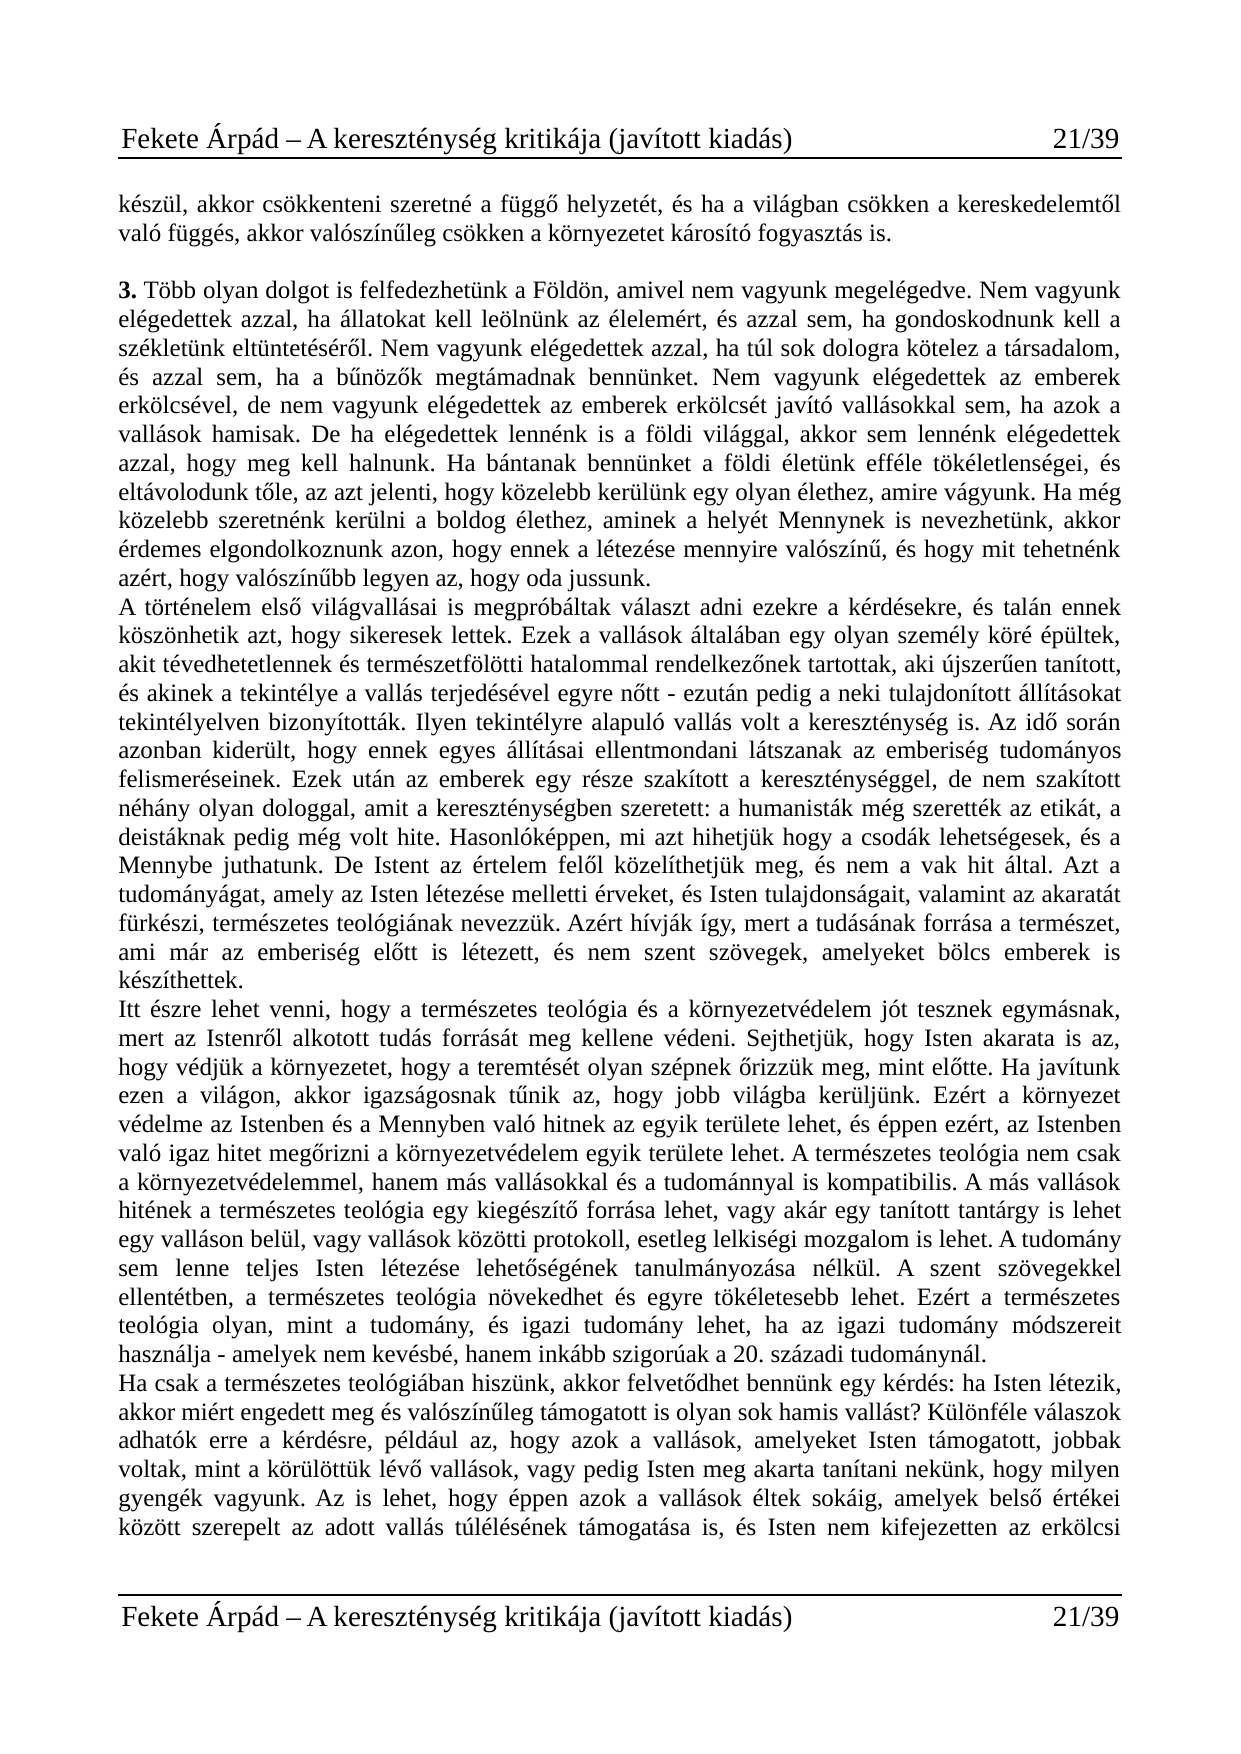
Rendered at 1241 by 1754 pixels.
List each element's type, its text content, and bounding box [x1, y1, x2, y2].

text 3. Több olyan dolgot is felfedezhetünk a Földön, amivel nem vagyunk megelégedve. Nem vagyunk elégedettek azzal, ha állatokat kell leölnünk az élelemért, és azzal sem, ha gondoskodnunk kell a székletünk eltüntetéséről. Nem vagyunk elégedettek azzal, ha túl sok dologra kötelez a társadalom, és azzal sem, ha a bűnözők megtámadnak bennünket. Nem vagyunk elégedettek az emberek erkölcsével, de nem vagyunk elégedettek az emberek erkölcsét javító vallásokkal sem, ha azok a vallások hamisak. De ha elégedettek lennénk is a földi világgal, akkor sem lennénk elégedettek azzal, hogy meg kell halnunk. Ha bántanak bennünket a földi életünk efféle tökéletlenségei, és eltávolodunk tőle, az azt jelenti, hogy közelebb kerülünk egy olyan élethez, amire vágyunk. Ha még közelebb szeretnénk kerülni a boldog élethez, aminek a helyét Mennynek is nevezhetünk, akkor érdemes elgondolkoznunk azon, hogy ennek a létezése mennyire valószínű, és hogy mit tehetnénk azért, hogy valószínűbb legyen az, hogy oda jussunk. [118, 275, 1122, 592]
text készül, akkor csökkenteni szeretné a függő helyzetét, és ha a világban csökken a kereskedelemtől való függés, akkor valószínűleg csökken a környezetet károsító fogyasztás is. [118, 189, 1122, 247]
text Itt észre lehet venni, hogy a természetes teológia és a környezetvédelem jót tesznek egymásnak, mert az Istenről alkotott tudás forrását meg kellene védeni. Sejthetjük, hogy Isten akarata is az, hogy védjük a környezetet, hogy a teremtését olyan szépnek őrizzük meg, mint előtte. Ha javítunk ezen a világon, akkor igazságosnak tűnik az, hogy jobb világba kerüljünk. Ezért a környezet védelme az Istenben és a Mennyben való hitnek az egyik területe lehet, és éppen ezért, az Istenben való igaz hitet megőrizni a környezetvédelem egyik területe lehet. A természetes teológia nem csak a környezetvédelemmel, hanem más vallásokkal és a tudománnyal is kompatibilis. A más vallások hitének a természetes teológia egy kiegészítő forrása lehet, vagy akár egy tanított tantárgy is lehet egy valláson belül, vagy vallások közötti protokoll, esetleg lelkiségi mozgalom is lehet. A tudomány sem lenne teljes Isten létezése lehetőségének tanulmányozása nélkül. A szent szövegekkel ellentétben, a természetes teológia növekedhet és egyre tökéletesebb lehet. Ezért a természetes teológia olyan, mint a tudomány, és igazi tudomány lehet, ha az igazi tudomány módszereit használja - amelyek nem kevésbé, hanem inkább szigorúak a 20. századi tudománynál. [118, 994, 1122, 1368]
text Ha csak a természetes teológiában hiszünk, akkor felvetődhet bennünk egy kérdés: ha Isten létezik, akkor miért engedett meg és valószínűleg támogatott is olyan sok hamis vallást? Különféle válaszok adhatók erre a kérdésre, például az, hogy azok a vallások, amelyeket Isten támogatott, jobbak voltak, mint a körülöttük lévő vallások, vagy pedig Isten meg akarta tanítani nekünk, hogy milyen gyengék vagyunk. Az is lehet, hogy éppen azok a vallások éltek sokáig, amelyek belső értékei között szerepelt az adott vallás túlélésének támogatása is, és Isten nem kifejezetten az erkölcsi [118, 1368, 1122, 1540]
text A történelem első világvallásai is megpróbáltak választ adni ezekre a kérdésekre, és talán ennek köszönhetik azt, hogy sikeresek lettek. Ezek a vallások általában egy olyan személy köré épültek, akit tévedhetetlennek és természetfölötti hatalommal rendelkezőnek tartottak, aki újszerűen tanított, és akinek a tekintélye a vallás terjedésével egyre nőtt - ezután pedig a neki tulajdonított állításokat tekintélyelven bizonyították. Ilyen tekintélyre alapuló vallás volt a kereszténység is. Az idő során azonban kiderült, hogy ennek egyes állításai ellentmondani látszanak az emberiség tudományos felismeréseinek. Ezek után az emberek egy része szakított a kereszténységgel, de nem szakított néhány olyan dologgal, amit a kereszténységben szeretett: a humanisták még szerették az etikát, a deistáknak pedig még volt hite. Hasonlóképpen, mi azt hihetjük hogy a csodák lehetségesek, és a Mennybe juthatunk. De Istent az értelem felől közelíthetjük meg, és nem a vak hit által. Azt a tudományágat, amely az Isten létezése melletti érveket, és Isten tulajdonságait, valamint az akaratát fürkészi, természetes teológiának nevezzük. Azért hívják így, mert a tudásának forrása a természet, ami már az emberiség előtt is létezett, és nem szent szövegek, amelyeket bölcs emberek is készíthettek. [118, 592, 1122, 994]
